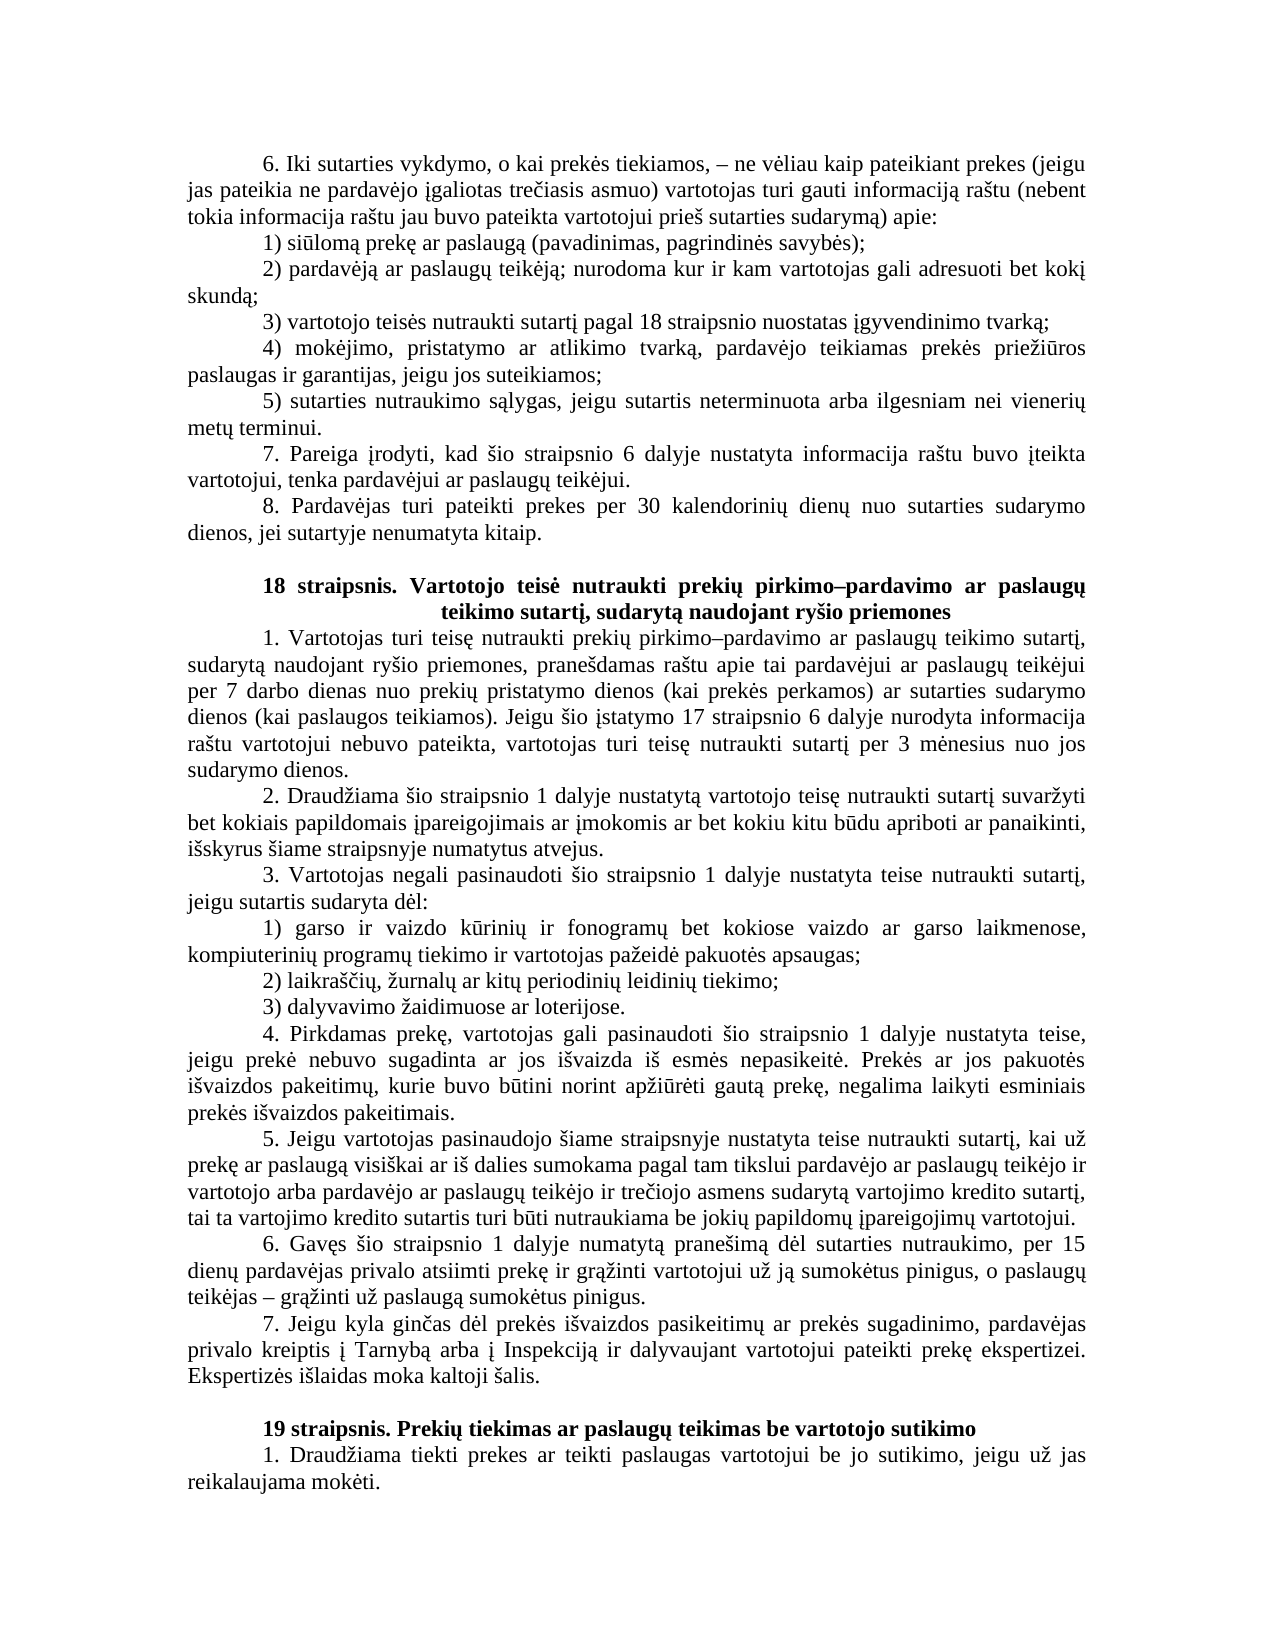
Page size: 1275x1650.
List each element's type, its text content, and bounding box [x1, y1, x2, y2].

text 4) mokėjimo, pristatymo ar atlikimo tvarką, pardavėjo teikiamas prekės priežiūros paslaugas ir garantijas, jeigu jos suteikiamos; [187, 334, 1087, 387]
text 2) laikraščių, žurnalų ar kitų periodinių leidinių tiekimo; [187, 967, 1087, 993]
text 1) siūlomą prekę ar paslaugą (pavadinimas, pagrindinės savybės); [187, 229, 1087, 255]
text 1) garso ir vaizdo kūrinių ir fonogramų bet kokiose vaizdo ar garso laikmenose, kompiuterinių programų tiekimo ir vartotojas pažeidė pakuotės apsaugas; [187, 914, 1087, 967]
text 18 straipsnis. Vartotojo teisė nutraukti prekių pirkimo–pardavimo ar paslaugų teikimo sutartį, sudarytą naudojant ryšio priemones [262, 572, 1087, 624]
text 8. Pardavėjas turi pateikti prekes per 30 kalendorinių dienų nuo sutarties sudarymo dienos, jei sutartyje nenumatyta kitaip. [187, 493, 1087, 545]
text 6. Iki sutarties vykdymo, o kai prekės tiekiamos, – ne vėliau kaip pateikiant prekes (jeigu jas pateikia ne pardavėjo įgaliotas trečiasis asmuo) vartotojas turi gauti informaciją raštu (nebent tokia informacija raštu jau buvo pateikta vartotojui prieš sutarties sudarymą) apie: [187, 150, 1087, 229]
text 3) dalyvavimo žaidimuose ar loterijose. [187, 993, 1087, 1020]
text 3. Vartotojas negali pasinaudoti šio straipsnio 1 dalyje nustatyta teise nutraukti sutartį, jeigu sutartis sudaryta dėl: [187, 862, 1087, 914]
text 6. Gavęs šio straipsnio 1 dalyje numatytą pranešimą dėl sutarties nutraukimo, per 15 dienų pardavėjas privalo atsiimti prekę ir grąžinti vartotojui už ją sumokėtus pinigus, o paslaugų teikėjas – grąžinti už paslaugą sumokėtus pinigus. [187, 1231, 1087, 1309]
text 7. Jeigu kyla ginčas dėl prekės išvaizdos pasikeitimų ar prekės sugadinimo, pardavėjas privalo kreiptis į Tarnybą arba į Inspekciją ir dalyvaujant vartotojui pateikti prekę ekspertizei. Ekspertizės išlaidas moka kaltoji šalis. [187, 1309, 1087, 1389]
text 4. Pirkdamas prekę, vartotojas gali pasinaudoti šio straipsnio 1 dalyje nustatyta teise, jeigu prekė nebuvo sugadinta ar jos išvaizda iš esmės nepasikeitė. Prekės ar jos pakuotės išvaizdos pakeitimų, kurie buvo būtini norint apžiūrėti gautą prekę, negalima laikyti esminiais prekės išvaizdos pakeitimais. [187, 1020, 1087, 1125]
text 19 straipsnis. Prekių tiekimas ar paslaugų teikimas be vartotojo sutikimo [187, 1415, 1087, 1441]
text 5. Jeigu vartotojas pasinaudojo šiame straipsnyje nustatyta teise nutraukti sutartį, kai už prekę ar paslaugą visiškai ar iš dalies sumokama pagal tam tikslui pardavėjo ar paslaugų teikėjo ir vartotojo arba pardavėjo ar paslaugų teikėjo ir trečiojo asmens sudarytą vartojimo kredito sutartį, tai ta vartojimo kredito sutartis turi būti nutraukiama be jokių papildomų įpareigojimų vartotojui. [187, 1125, 1087, 1231]
text 3) vartotojo teisės nutraukti sutartį pagal 18 straipsnio nuostatas įgyvendinimo tvarką; [187, 308, 1087, 334]
text 1. Draudžiama tiekti prekes ar teikti paslaugas vartotojui be jo sutikimo, jeigu už jas reikalaujama mokėti. [187, 1441, 1087, 1494]
text 2) pardavėją ar paslaugų teikėją; nurodoma kur ir kam vartotojas gali adresuoti bet kokį skundą; [187, 255, 1087, 308]
text 2. Draudžiama šio straipsnio 1 dalyje nustatytą vartotojo teisę nutraukti sutartį suvaržyti bet kokiais papildomais įpareigojimais ar įmokomis ar bet kokiu kitu būdu apriboti ar panaikinti, išskyrus šiame straipsnyje numatytus atvejus. [187, 782, 1087, 862]
text 5) sutarties nutraukimo sąlygas, jeigu sutartis neterminuota arba ilgesniam nei vienerių metų terminui. [187, 387, 1087, 440]
text 7. Pareiga įrodyti, kad šio straipsnio 6 dalyje nustatyta informacija raštu buvo įteikta vartotojui, tenka pardavėjui ar paslaugų teikėjui. [187, 440, 1087, 493]
text 1. Vartotojas turi teisę nutraukti prekių pirkimo–pardavimo ar paslaugų teikimo sutartį, sudarytą naudojant ryšio priemones, pranešdamas raštu apie tai pardavėjui ar paslaugų teikėjui per 7 darbo dienas nuo prekių pristatymo dienos (kai prekės perkamos) ar sutarties sudarymo dienos (kai paslaugos teikiamos). Jeigu šio įstatymo 17 straipsnio 6 dalyje nurodyta informacija raštu vartotojui nebuvo pateikta, vartotojas turi teisę nutraukti sutartį per 3 mėnesius nuo jos sudarymo dienos. [187, 624, 1087, 782]
